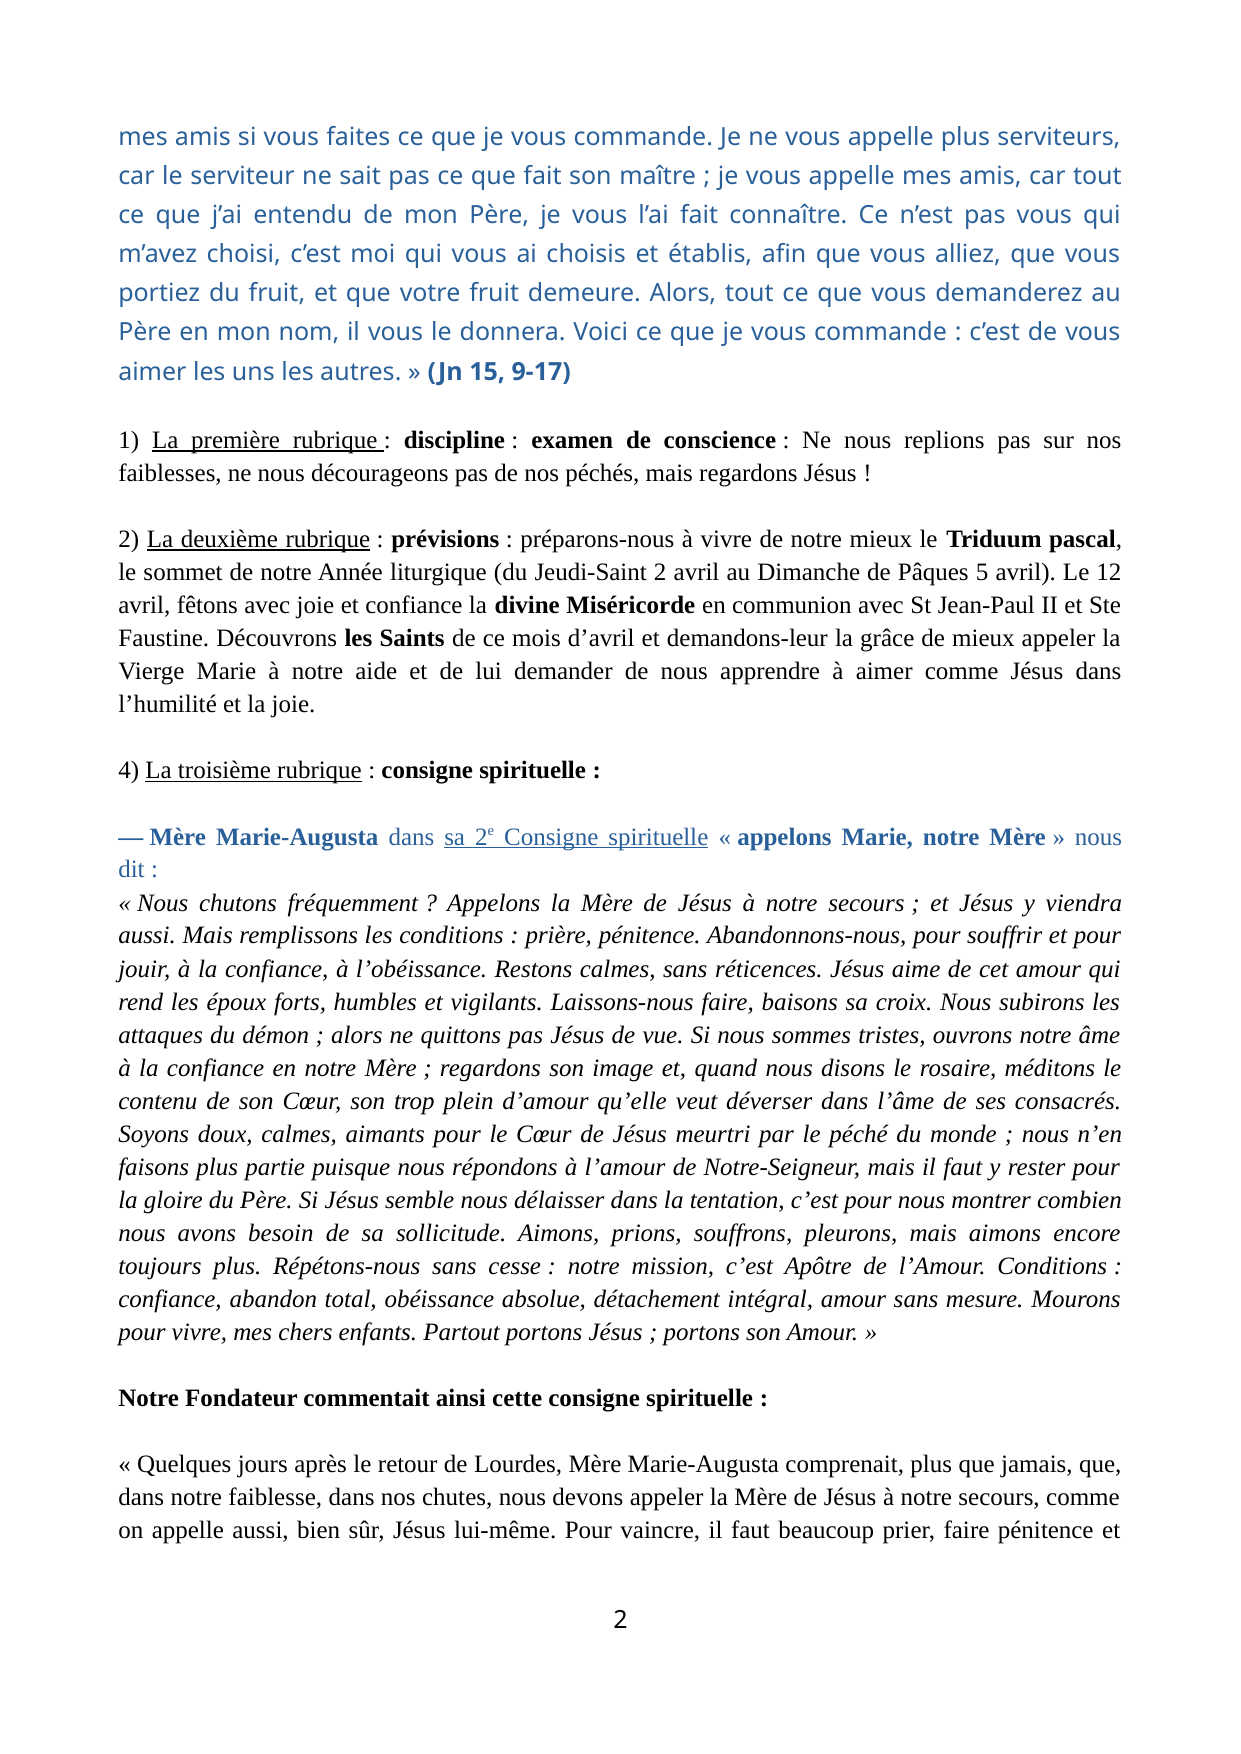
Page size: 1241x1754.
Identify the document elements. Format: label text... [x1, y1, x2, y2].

text 1) La première rubrique : discipline : examen de conscience : Ne nous replions pas sur nos faiblesses, ne nous décourageons pas de nos péchés, mais regardons Jésus ! [118, 425, 1122, 487]
text — Mère Marie-Augusta dans sa 2e Consigne spirituelle « appelons Marie, notre Mère » nous dit : [118, 822, 1122, 883]
text « Quelques jours après le retour de Lourdes, Mère Marie-Augusta comprenait, plus que jamais, que, dans notre faiblesse, dans nos chutes, nous devons appeler la Mère de Jésus à notre secours, comme on appelle aussi, bien sûr, Jésus lui-même. Pour vaincre, il faut beaucoup prier, faire pénitence et [118, 1449, 1122, 1544]
text 4) La troisième rubrique : consigne spirituelle : [118, 756, 1122, 784]
text 2) La deuxième rubrique : prévisions : préparons-nous à vivre de notre mieux le Triduum pascal, le sommet de notre Année liturgique (du Jeudi-Saint 2 avril au Dimanche de Pâques 5 avril). Le 12 avril, fêtons avec joie et confiance la divine Miséricorde en communion avec St Jean-Paul II et Ste Faustine. Découvrons les Saints de ce mois d’avril et demandons-leur la grâce de mieux appeler la Vierge Marie à notre aide et de lui demander de nous apprendre à aimer comme Jésus dans l’humilité et la joie. [118, 524, 1122, 718]
text mes amis si vous faites ce que je vous commande. Je ne vous appelle plus serviteurs, car le serviteur ne sait pas ce que fait son maître ; je vous appelle mes amis, car tout ce que j’ai entendu de mon Père, je vous l’ai fait connaître. Ce n’est pas vous qui m’avez choisi, c’est moi qui vous ai choisis et établis, afin que vous alliez, que vous portiez du fruit, et que votre fruit demeure. Alors, tout ce que vous demanderez au Père en mon nom, il vous le donnera. Voici ce que je vous commande : c’est de vous aimer les uns les autres. » (Jn 15, 9-17) [118, 118, 1122, 387]
text Notre Fondateur commentait ainsi cette consigne spirituelle : [118, 1383, 1122, 1412]
text « Nous chutons fréquemment ? Appelons la Mère de Jésus à notre secours ; et Jésus y viendra aussi. Mais remplissons les conditions : prière, pénitence. Abandonnons-nous, pour souffrir et pour jouir, à la confiance, à l’obéissance. Restons calmes, sans réticences. Jésus aime de cet amour qui rend les époux forts, humbles et vigilants. Laissons-nous faire, baisons sa croix. Nous subirons les attaques du démon ; alors ne quittons pas Jésus de vue. Si nous sommes tristes, ouvrons notre âme à la confiance en notre Mère ; regardons son image et, quand nous disons le rosaire, méditons le contenu de son Cœur, son trop plein d’amour qu’elle veut déverser dans l’âme de ses consacrés. Soyons doux, calmes, aimants pour le Cœur de Jésus meurtri par le péché du monde ; nous n’en faisons plus partie puisque nous répondons à l’amour de Notre-Seigneur, mais il faut y rester pour la gloire du Père. Si Jésus semble nous délaisser dans la tentation, c’est pour nous montrer combien nous avons besoin de sa sollicitude. Aimons, prions, souffrons, pleurons, mais aimons encore toujours plus. Répétons-nous sans cesse : notre mission, c’est Apôtre de l’Amour. Conditions : confiance, abandon total, obéissance absolue, détachement intégral, amour sans mesure. Mourons pour vivre, mes chers enfants. Partout portons Jésus ; portons son Amour. » [118, 888, 1122, 1346]
